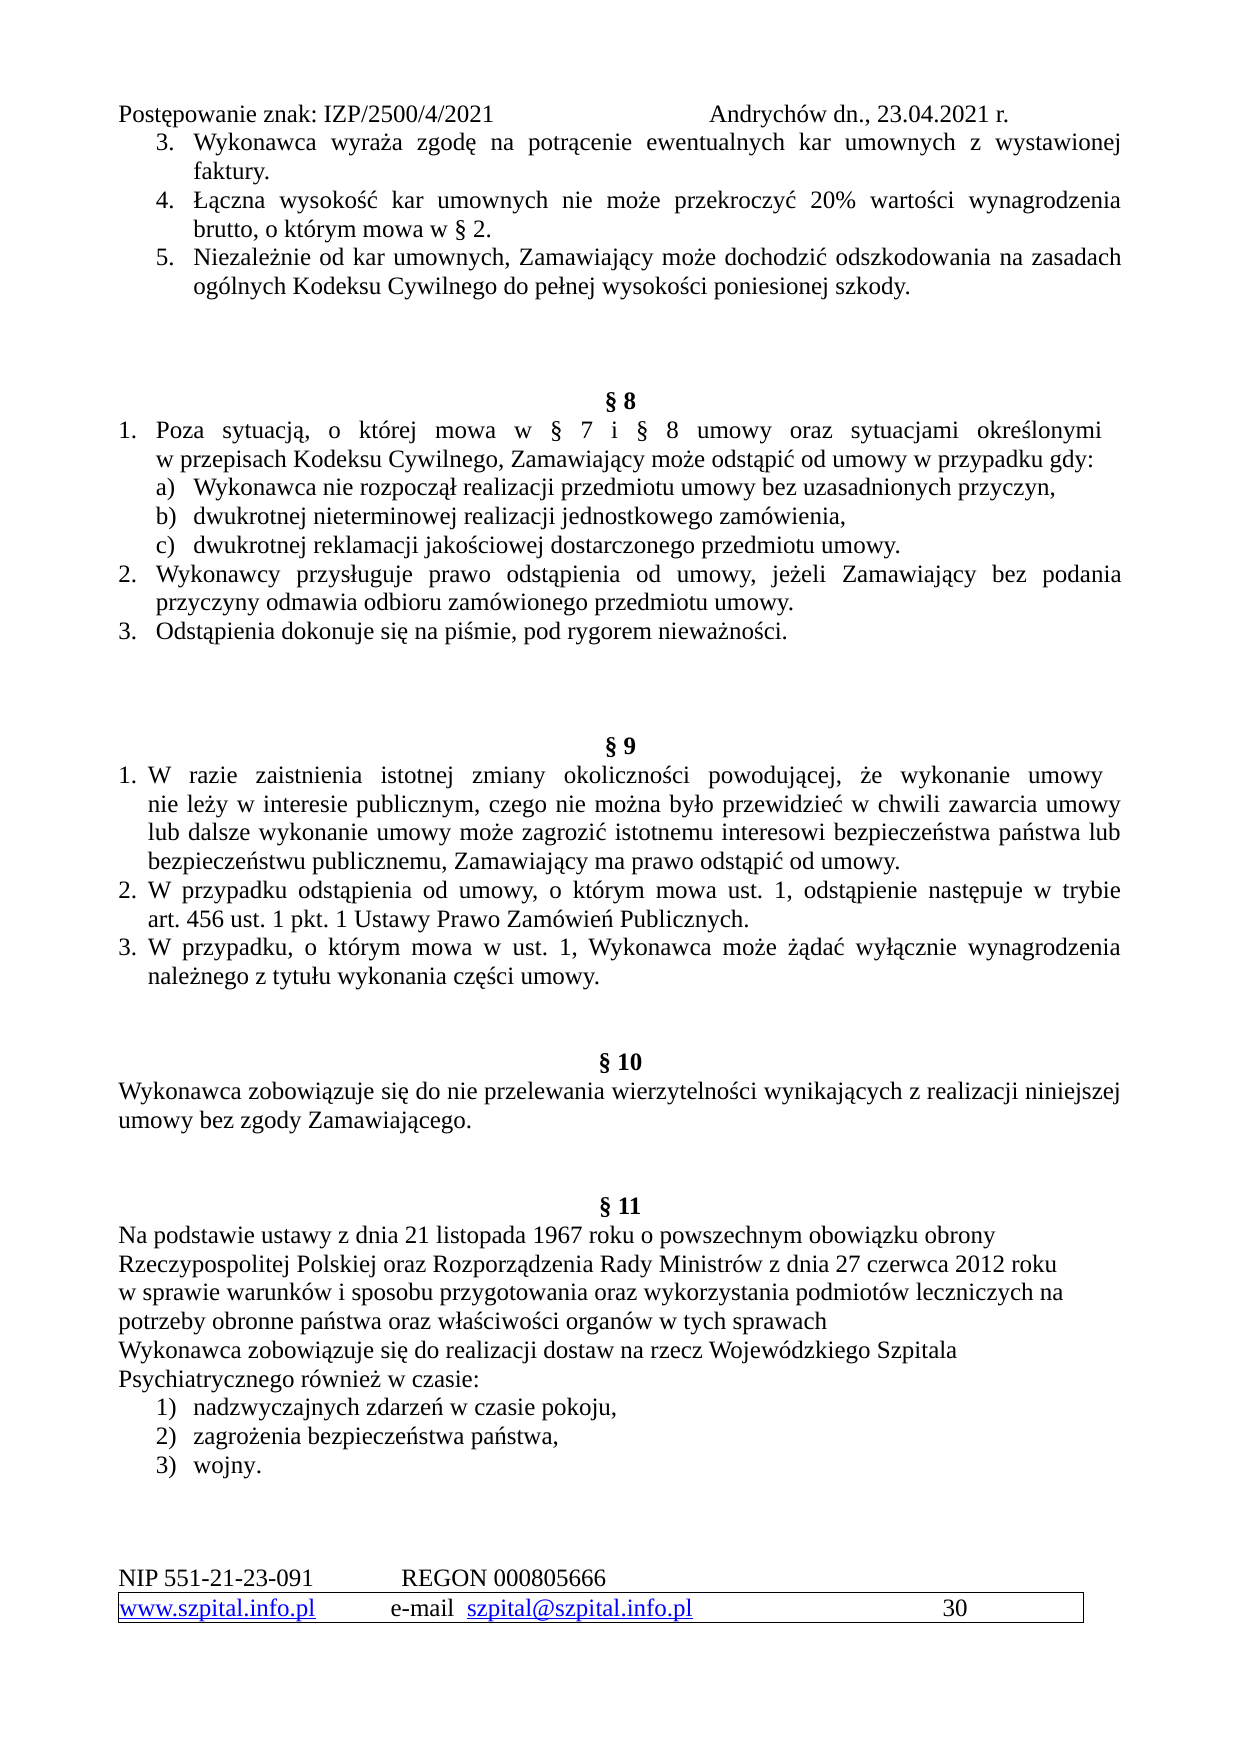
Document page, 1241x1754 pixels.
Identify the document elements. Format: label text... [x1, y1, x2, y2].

list Łączna wysokość kar umownych nie może przekroczyć 20% wartości wynagrodzenia brutto, o którym mowa w § 2. [156, 185, 1122, 242]
list Wykonawca nie rozpoczął realizacji przedmiotu umowy bez uzasadnionych przyczyn, [156, 472, 1122, 501]
text Wykonawca zobowiązuje się do nie przelewania wierzytelności wynikających z realizacji niniejszej umowy bez zgody Zamawiającego. [118, 1076, 1122, 1134]
list Poza sytuacją, o której mowa w § 7 i § 8 umowy oraz sytuacjami określonymi w przepisach Kodeksu Cywilnego, Zamawiający może odstąpić od umowy w przypadku gdy: [118, 415, 1122, 472]
text Na podstawie ustawy z dnia 21 listopada 1967 roku o powszechnym obowiązku obrony Rzeczypospolitej Polskiej oraz Rozporządzenia Rady Ministrów z dnia 27 czerwca 2012 roku w sprawie warunków i sposobu przygotowania oraz wykorzystania podmiotów leczniczych na potrzeby obronne państwa oraz właściwości organów w tych sprawach Wykonawca zobowiązuje się do realizacji dostaw na rzecz Wojewódzkiego Szpitala Psychiatrycznego również w czasie: [118, 1220, 1122, 1392]
list wojny. [156, 1450, 1122, 1479]
list W razie zaistnienia istotnej zmiany okoliczności powodującej, że wykonanie umowy nie leży w interesie publicznym, czego nie można było przewidzieć w chwili zawarcia umowy lub dalsze wykonanie umowy może zagrozić istotnemu interesowi bezpieczeństwa państwa lub bezpieczeństwu publicznemu, Zamawiający ma prawo odstąpić od umowy. [118, 760, 1122, 875]
list Odstąpienia dokonuje się na piśmie, pod rygorem nieważności. [118, 616, 1122, 645]
list dwukrotnej nieterminowej realizacji jednostkowego zamówienia, [156, 501, 1122, 530]
list zagrożenia bezpieczeństwa państwa, [156, 1421, 1122, 1450]
list nadzwyczajnych zdarzeń w czasie pokoju, [156, 1392, 1122, 1421]
list W przypadku odstąpienia od umowy, o którym mowa ust. 1, odstąpienie następuje w trybie art. 456 ust. 1 pkt. 1 Ustawy Prawo Zamówień Publicznych. [118, 875, 1122, 932]
list Wykonawcy przysługuje prawo odstąpienia od umowy, jeżeli Zamawiający bez podania przyczyny odmawia odbioru zamówionego przedmiotu umowy. [118, 559, 1122, 616]
list Wykonawca wyraża zgodę na potrącenie ewentualnych kar umownych z wystawionej faktury. [156, 127, 1122, 185]
list W przypadku, o którym mowa w ust. 1, Wykonawca może żądać wyłącznie wynagrodzenia należnego z tytułu wykonania części umowy. [118, 932, 1122, 990]
text § 10 [118, 1047, 1122, 1076]
text § 9 [118, 731, 1122, 760]
list dwukrotnej reklamacji jakościowej dostarczonego przedmiotu umowy. [156, 530, 1122, 559]
text § 8 [118, 386, 1122, 415]
list Niezależnie od kar umownych, Zamawiający może dochodzić odszkodowania na zasadach ogólnych Kodeksu Cywilnego do pełnej wysokości poniesionej szkody. [156, 242, 1122, 300]
text § 11 [118, 1191, 1122, 1220]
